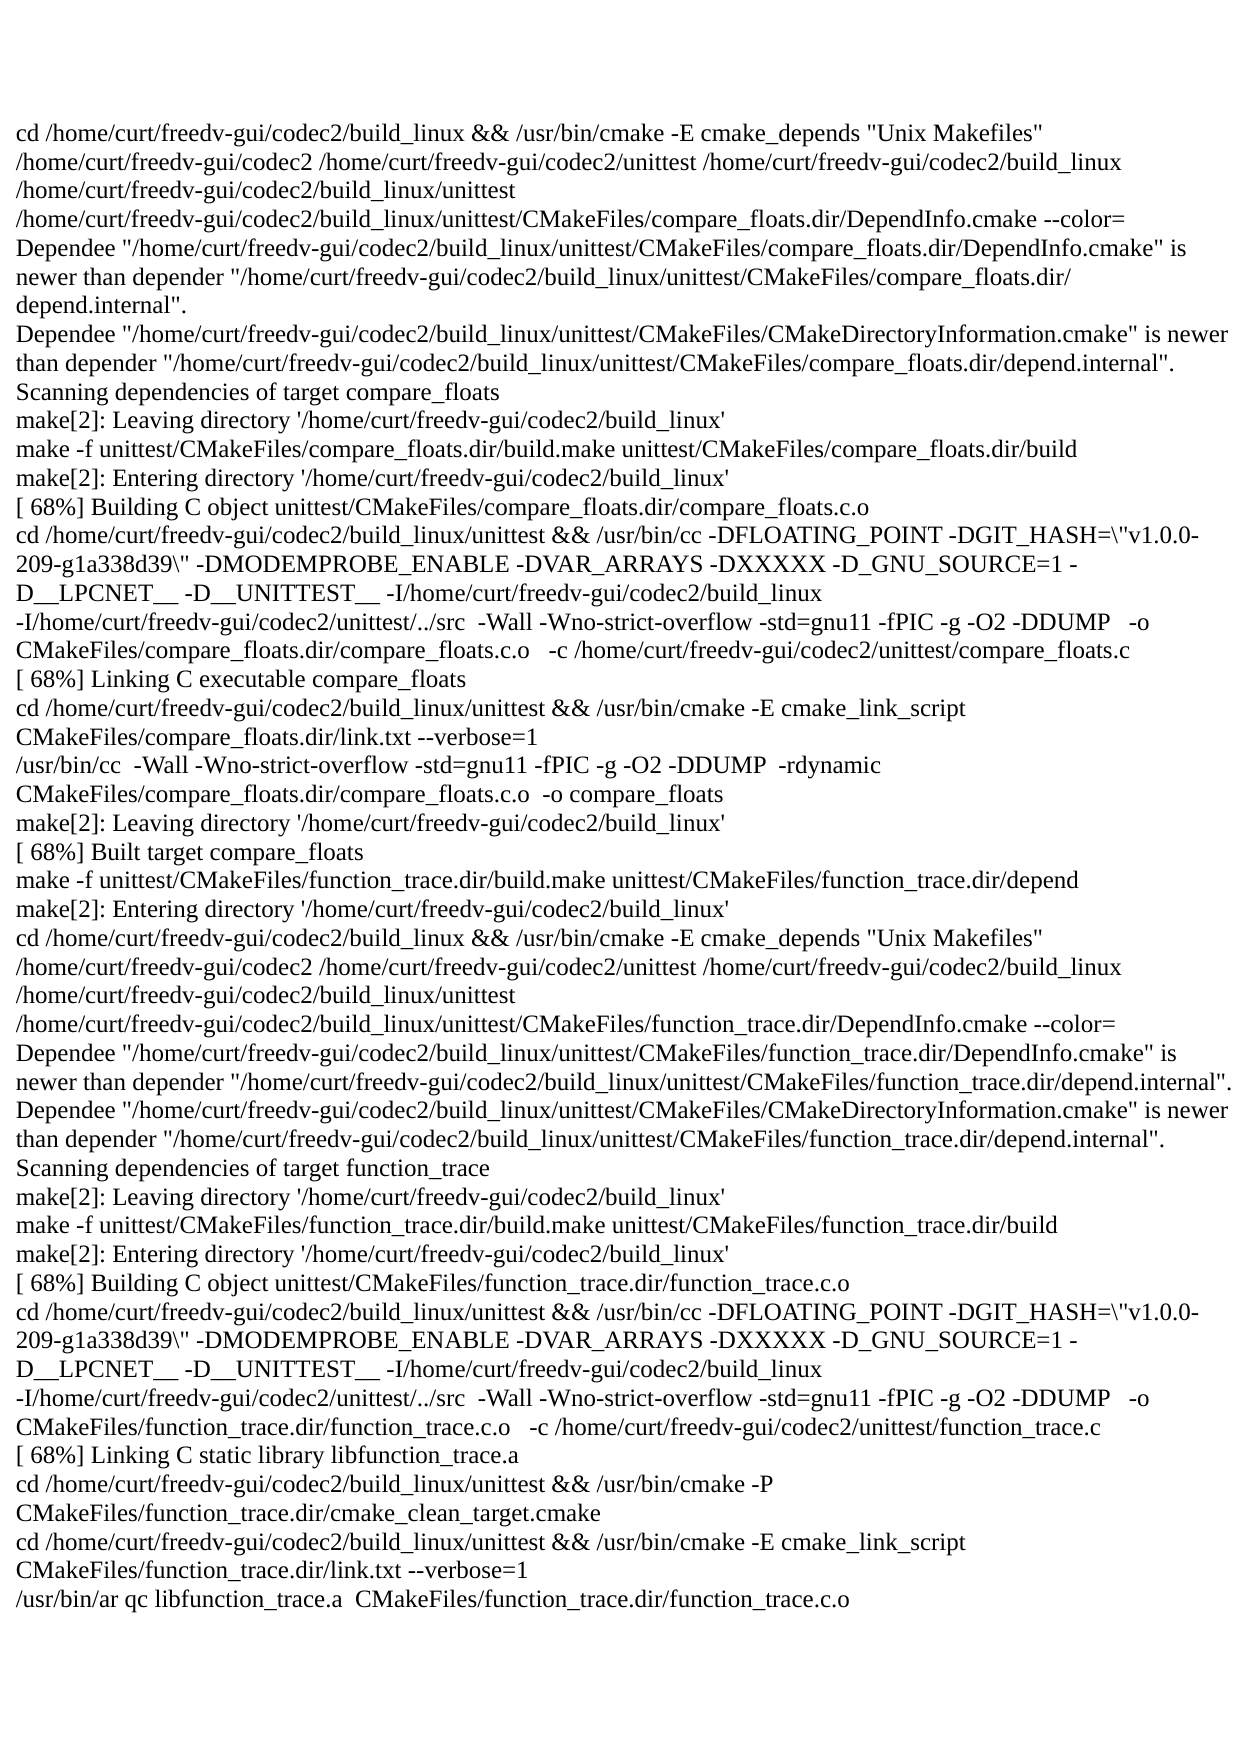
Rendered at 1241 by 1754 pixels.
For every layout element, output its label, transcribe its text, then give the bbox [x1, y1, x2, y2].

text [ 68%] Building C object unittest/CMakeFiles/compare_floats.dir/compare_floats.c.o [16, 492, 1234, 521]
text /usr/bin/cc -Wall -Wno-strict-overflow -std=gnu11 -fPIC -g -O2 -DDUMP -rdynamic CMakeFiles/compare_floats.dir/compare_floats.c.o -o compare_floats [16, 751, 1234, 808]
text make[2]: Entering directory '/home/curt/freedv-gui/codec2/build_linux' [16, 1239, 1234, 1268]
text make[2]: Leaving directory '/home/curt/freedv-gui/codec2/build_linux' [16, 1182, 1234, 1211]
text [ 68%] Linking C static library libfunction_trace.a [16, 1441, 1234, 1469]
text make -f unittest/CMakeFiles/function_trace.dir/build.make unittest/CMakeFiles/function_trace.dir/depend [16, 866, 1234, 894]
text [ 68%] Building C object unittest/CMakeFiles/function_trace.dir/function_trace.c.o [16, 1268, 1234, 1297]
text [ 68%] Linking C executable compare_floats [16, 664, 1234, 693]
text make[2]: Leaving directory '/home/curt/freedv-gui/codec2/build_linux' [16, 808, 1234, 837]
text cd /home/curt/freedv-gui/codec2/build_linux/unittest && /usr/bin/cc -DFLOATING_POINT -DGIT_HASH=\"v1.0.0-209-g1a338d39\" -DMODEMPROBE_ENABLE -DVAR_ARRAYS -DXXXXX -D_GNU_SOURCE=1 -D__LPCNET__ -D__UNITTEST__ -I/home/curt/freedv-gui/codec2/build_linux -I/home/curt/freedv-gui/codec2/unittest/../src -Wall -Wno-strict-overflow -std=gnu11 -fPIC -g -O2 -DDUMP -o CMakeFiles/compare_floats.dir/compare_floats.c.o -c /home/curt/freedv-gui/codec2/unittest/compare_floats.c [16, 521, 1234, 664]
text Dependee "/home/curt/freedv-gui/codec2/build_linux/unittest/CMakeFiles/CMakeDirectoryInformation.cmake" is newer than depender "/home/curt/freedv-gui/codec2/build_linux/unittest/CMakeFiles/function_trace.dir/depend.internal". [16, 1096, 1234, 1153]
text [ 68%] Built target compare_floats [16, 837, 1234, 866]
text cd /home/curt/freedv-gui/codec2/build_linux && /usr/bin/cmake -E cmake_depends "Unix Makefiles" /home/curt/freedv-gui/codec2 /home/curt/freedv-gui/codec2/unittest /home/curt/freedv-gui/codec2/build_linux /home/curt/freedv-gui/codec2/build_linux/unittest /home/curt/freedv-gui/codec2/build_linux/unittest/CMakeFiles/compare_floats.dir/DependInfo.cmake --color= [16, 118, 1234, 233]
text cd /home/curt/freedv-gui/codec2/build_linux/unittest && /usr/bin/cc -DFLOATING_POINT -DGIT_HASH=\"v1.0.0-209-g1a338d39\" -DMODEMPROBE_ENABLE -DVAR_ARRAYS -DXXXXX -D_GNU_SOURCE=1 -D__LPCNET__ -D__UNITTEST__ -I/home/curt/freedv-gui/codec2/build_linux -I/home/curt/freedv-gui/codec2/unittest/../src -Wall -Wno-strict-overflow -std=gnu11 -fPIC -g -O2 -DDUMP -o CMakeFiles/function_trace.dir/function_trace.c.o -c /home/curt/freedv-gui/codec2/unittest/function_trace.c [16, 1297, 1234, 1441]
text make[2]: Entering directory '/home/curt/freedv-gui/codec2/build_linux' [16, 463, 1234, 492]
text cd /home/curt/freedv-gui/codec2/build_linux/unittest && /usr/bin/cmake -E cmake_link_script CMakeFiles/compare_floats.dir/link.txt --verbose=1 [16, 693, 1234, 751]
text make[2]: Leaving directory '/home/curt/freedv-gui/codec2/build_linux' [16, 406, 1234, 434]
text Dependee "/home/curt/freedv-gui/codec2/build_linux/unittest/CMakeFiles/compare_floats.dir/DependInfo.cmake" is newer than depender "/home/curt/freedv-gui/codec2/build_linux/unittest/CMakeFiles/compare_floats.dir/depend.internal". [16, 233, 1234, 319]
text cd /home/curt/freedv-gui/codec2/build_linux/unittest && /usr/bin/cmake -E cmake_link_script CMakeFiles/function_trace.dir/link.txt --verbose=1 [16, 1527, 1234, 1584]
text make[2]: Entering directory '/home/curt/freedv-gui/codec2/build_linux' [16, 894, 1234, 923]
text Dependee "/home/curt/freedv-gui/codec2/build_linux/unittest/CMakeFiles/function_trace.dir/DependInfo.cmake" is newer than depender "/home/curt/freedv-gui/codec2/build_linux/unittest/CMakeFiles/function_trace.dir/depend.internal". [16, 1038, 1234, 1096]
text make -f unittest/CMakeFiles/function_trace.dir/build.make unittest/CMakeFiles/function_trace.dir/build [16, 1211, 1234, 1239]
text make -f unittest/CMakeFiles/compare_floats.dir/build.make unittest/CMakeFiles/compare_floats.dir/build [16, 434, 1234, 463]
text /usr/bin/ar qc libfunction_trace.a CMakeFiles/function_trace.dir/function_trace.c.o [16, 1584, 1234, 1613]
text cd /home/curt/freedv-gui/codec2/build_linux/unittest && /usr/bin/cmake -P CMakeFiles/function_trace.dir/cmake_clean_target.cmake [16, 1469, 1234, 1527]
text Scanning dependencies of target compare_floats [16, 377, 1234, 406]
text Scanning dependencies of target function_trace [16, 1153, 1234, 1182]
text Dependee "/home/curt/freedv-gui/codec2/build_linux/unittest/CMakeFiles/CMakeDirectoryInformation.cmake" is newer than depender "/home/curt/freedv-gui/codec2/build_linux/unittest/CMakeFiles/compare_floats.dir/depend.internal". [16, 319, 1234, 377]
text cd /home/curt/freedv-gui/codec2/build_linux && /usr/bin/cmake -E cmake_depends "Unix Makefiles" /home/curt/freedv-gui/codec2 /home/curt/freedv-gui/codec2/unittest /home/curt/freedv-gui/codec2/build_linux /home/curt/freedv-gui/codec2/build_linux/unittest /home/curt/freedv-gui/codec2/build_linux/unittest/CMakeFiles/function_trace.dir/DependInfo.cmake --color= [16, 923, 1234, 1038]
